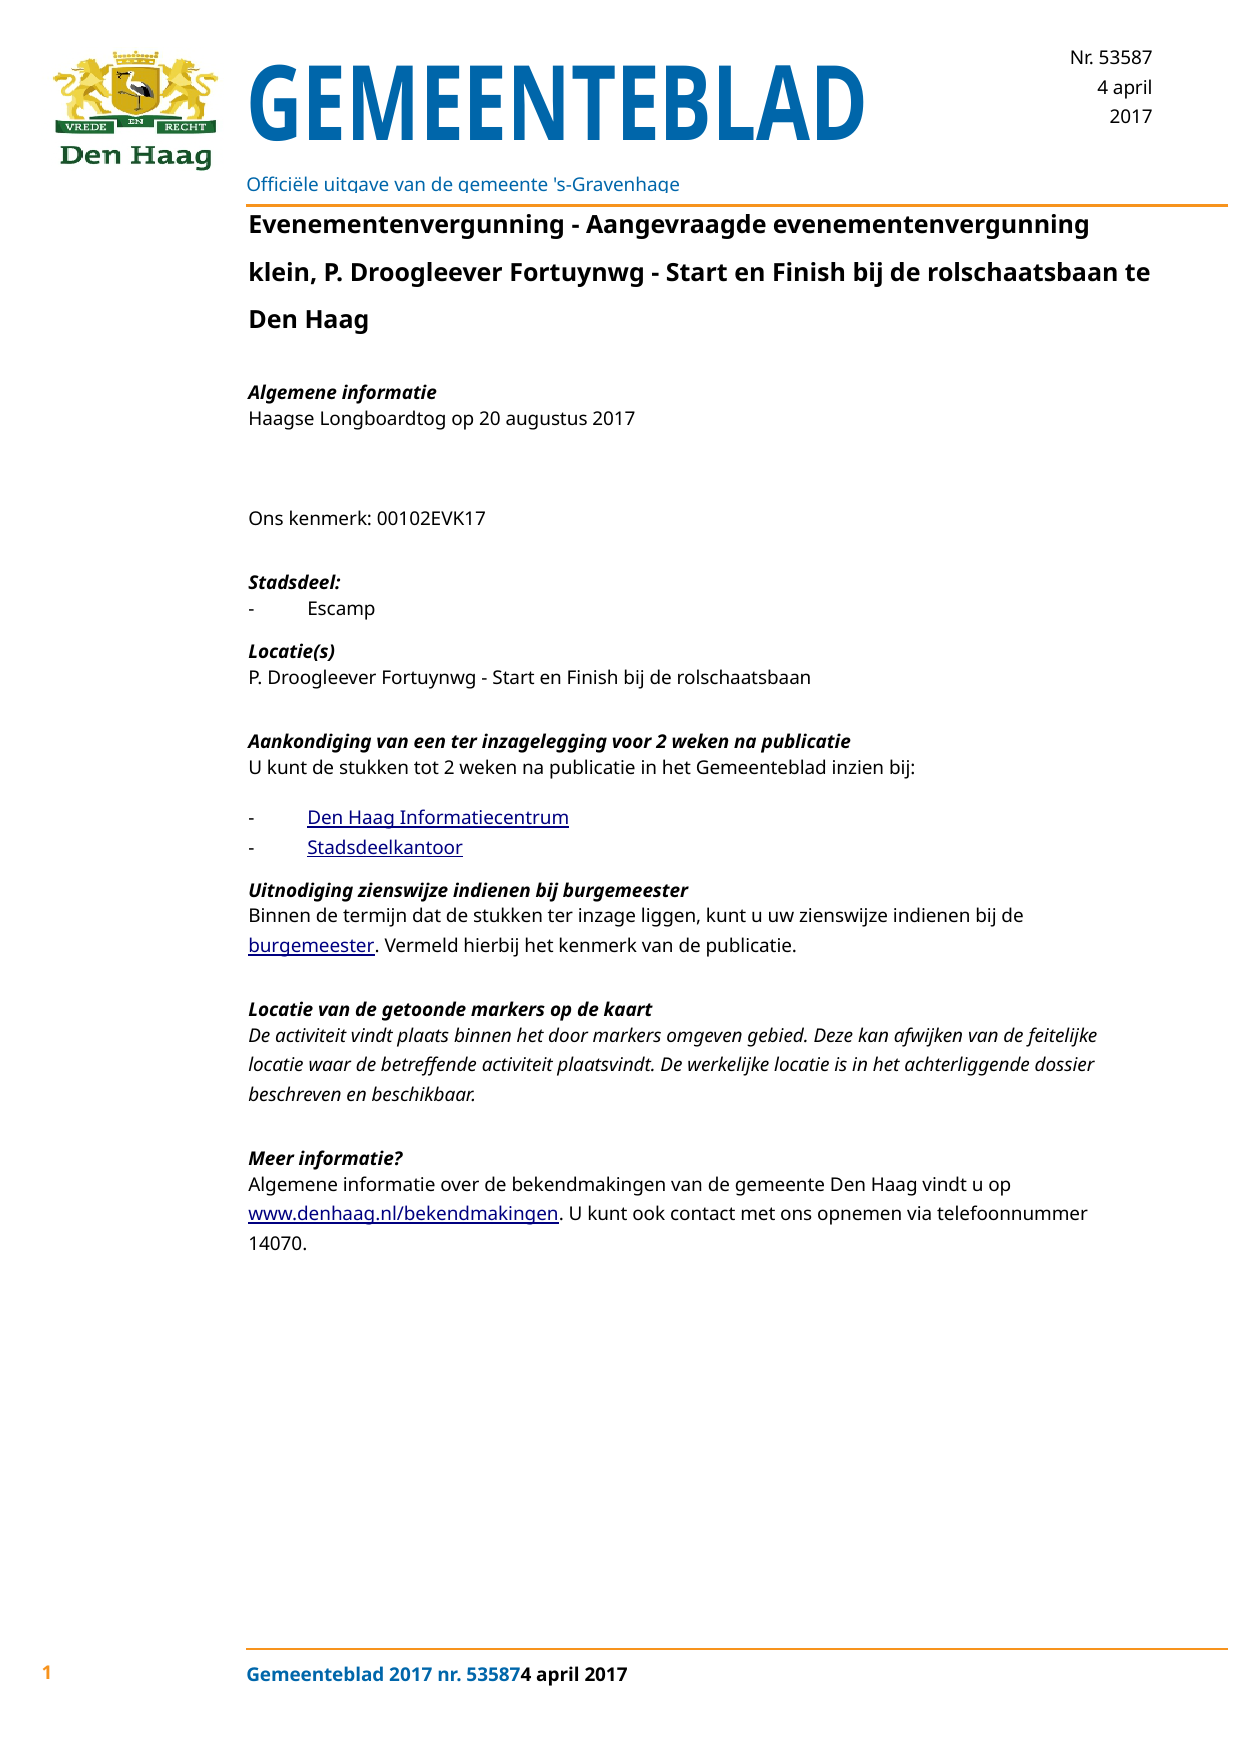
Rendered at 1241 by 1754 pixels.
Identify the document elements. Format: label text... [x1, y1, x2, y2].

text Stadsdeel: [248, 569, 1152, 595]
text Ons kenmerk: 00102EVK17 [248, 506, 1152, 531]
list Escamp [248, 595, 1152, 621]
text De activiteit vindt plaats binnen het door markers omgeven gebied. Deze kan afwijken van de feitelijke locatie waar de betreffende activiteit plaatsvindt. De werkelijke locatie is in het achterliggende dossier beschreven en beschikbaar. [248, 1022, 1152, 1107]
text Meer informatie? [248, 1145, 1152, 1171]
text P. Droogleever Fortuynwg - Start en Finish bij de rolschaatsbaan [248, 664, 1152, 690]
text Aankondiging van een ter inzagelegging voor 2 weken na publicatie [248, 728, 1152, 754]
text Locatie(s) [248, 638, 1152, 664]
text Algemene informatie over de bekendmakingen van de gemeente Den Haag vindt u op www.denhaag.nl/bekendmakingen. U kunt ook contact met ons opnemen via telefoonnummer 14070. [248, 1171, 1152, 1256]
picture [41, 47, 231, 172]
text Binnen de termijn dat de stukken ter inzage liggen, kunt u uw zienswijze indienen bij de burgemeester. Vermeld hierbij het kenmerk van de publicatie. [248, 903, 1152, 958]
text Evenementenvergunning - Aangevraagde evenementenvergunning klein, P. Droogleever Fortuynwg - Start en Finish bij de rolschaatsbaan te Den Haag [248, 207, 1152, 336]
text Uitnodiging zienswijze indienen bij burgemeester [248, 877, 1152, 903]
text Haagse Longboardtog op 20 augustus 2017 [248, 405, 1152, 431]
text U kunt de stukken tot 2 weken na publicatie in het Gemeenteblad inzien bij: [248, 754, 1152, 779]
text Locatie van de getoonde markers op de kaart [248, 996, 1152, 1022]
text Algemene informatie [248, 379, 1152, 405]
list Stadsdeelkantoor [248, 834, 1152, 859]
list Den Haag Informatiecentrum [248, 804, 1152, 830]
